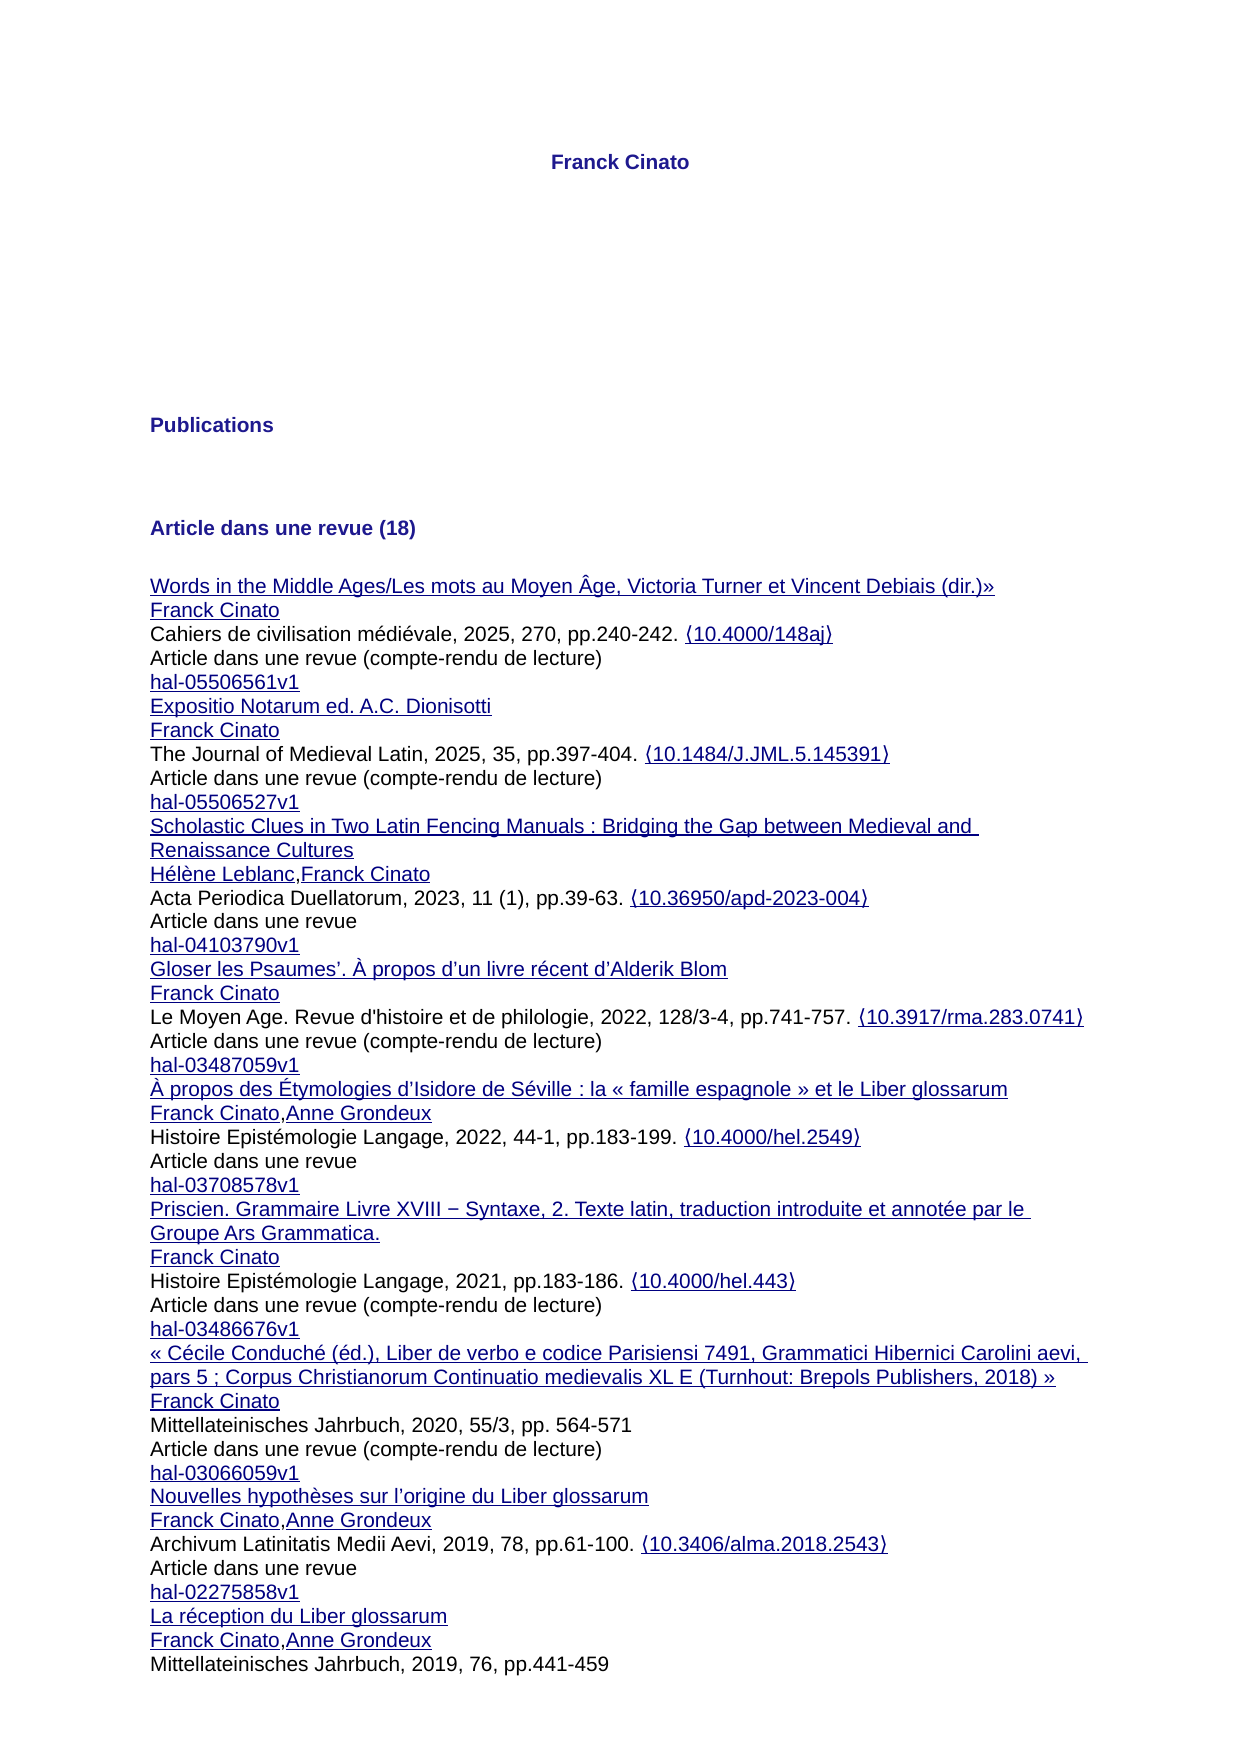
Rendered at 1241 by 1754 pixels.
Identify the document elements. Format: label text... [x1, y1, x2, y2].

table_cell À propos des Étymologies d’Isidore de Séville : la « famille espagnole » et le Liber glossarum Franck Cinato,Anne Grondeux Histoire Epistémologie Langage, 2022, 44-1, pp.183-199. ⟨10.4000/hel.2549⟩ Article dans une revue hal-03708578v1 [150, 1077, 1090, 1197]
subtitle Franck Cinato [150, 150, 1090, 174]
subtitle Publications [150, 412, 1090, 436]
table_cell Priscien. Grammaire Livre XVIII − Syntaxe, 2. Texte latin, traduction introduite et annotée par le Groupe Ars Grammatica. Franck Cinato Histoire Epistémologie Langage, 2021, pp.183-186. ⟨10.4000/hel.443⟩ Article dans une revue (compte-rendu de lecture) hal-03486676v1 [150, 1197, 1090, 1341]
table_cell Expositio Notarum ed. A.C. Dionisotti Franck Cinato The Journal of Medieval Latin, 2025, 35, pp.397-404. ⟨10.1484/J.JML.5.145391⟩ Article dans une revue (compte-rendu de lecture) hal-05506527v1 [150, 694, 1090, 813]
table_cell Nouvelles hypothèses sur l’origine du Liber glossarum Franck Cinato,Anne Grondeux Archivum Latinitatis Medii Aevi, 2019, 78, pp.61-100. ⟨10.3406/alma.2018.2543⟩ Article dans une revue hal-02275858v1 [150, 1484, 1090, 1604]
table_cell « Cécile Conduché (éd.), Liber de verbo e codice Parisiensi 7491, Grammatici Hibernici Carolini aevi, pars 5 ; Corpus Christianorum Continuatio medievalis XL E (Turnhout: Brepols Publishers, 2018) » Franck Cinato Mittellateinisches Jahrbuch, 2020, 55/3, pp. 564-571 Article dans une revue (compte-rendu de lecture) hal-03066059v1 [150, 1341, 1090, 1484]
table_cell La réception du Liber glossarum Franck Cinato,Anne Grondeux Mittellateinisches Jahrbuch, 2019, 76, pp.441-459 [150, 1604, 1090, 1676]
table_cell Gloser les Psaumes’. À propos d’un livre récent d’Alderik Blom Franck Cinato Le Moyen Age. Revue d'histoire et de philologie, 2022, 128/3-4, pp.741-757. ⟨10.3917/rma.283.0741⟩ Article dans une revue (compte-rendu de lecture) hal-03487059v1 [150, 957, 1090, 1077]
subtitle Article dans une revue (18) [150, 516, 1090, 539]
table_header Words in the Middle Ages/Les mots au Moyen Âge, Victoria Turner et Vincent Debiais (dir.)» Franck Cinato Cahiers de civilisation médiévale, 2025, 270, pp.240-242. ⟨10.4000/148aj⟩ Article dans une revue (compte-rendu de lecture) hal-05506561v1 [150, 574, 1090, 694]
table_cell Scholastic Clues in Two Latin Fencing Manuals : Bridging the Gap between Medieval and Renaissance Cultures Hélène Leblanc,Franck Cinato Acta Periodica Duellatorum, 2023, 11 (1), pp.39-63. ⟨10.36950/apd-2023-004⟩ Article dans une revue hal-04103790v1 [150, 814, 1090, 957]
